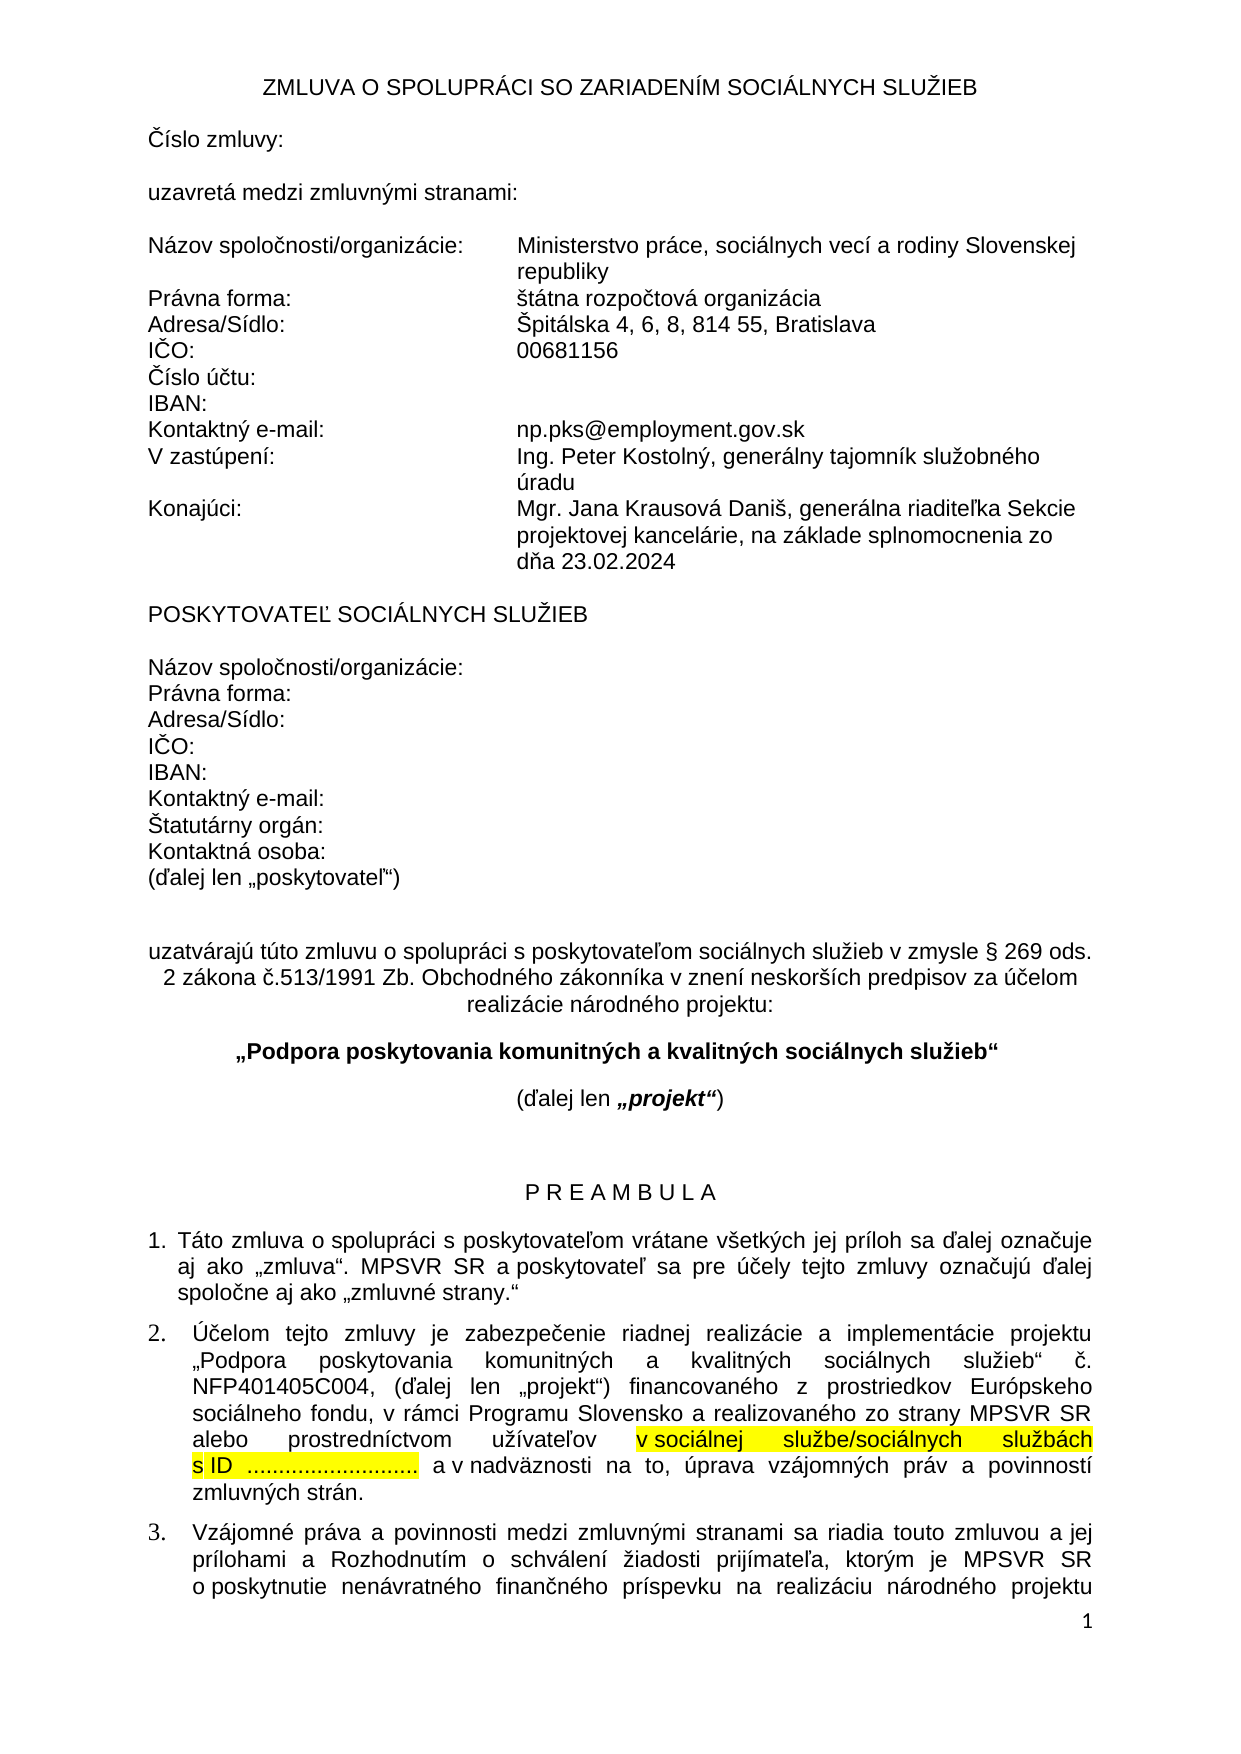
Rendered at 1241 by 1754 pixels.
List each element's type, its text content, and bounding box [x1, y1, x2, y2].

text Právna forma: [148, 680, 1093, 706]
text Konajúci: Mgr. Jana Krausová Daniš, generálna riaditeľka Sekcie projektovej kancelárie, na základe splnomocnenia zo dňa 23.02.2024 [148, 495, 1093, 574]
text Názov spoločnosti/organizácie: Ministerstvo práce, sociálnych vecí a rodiny Slovenskej republiky [148, 232, 1093, 284]
text Štatutárny orgán: [148, 812, 1093, 838]
list Účelom tejto zmluvy je zabezpečenie riadnej realizácie a implementácie projektu „Podpora poskytovania komunitných a kvalitných sociálnych služieb“ č. NFP401405C004, (ďalej len „projekt“) financovaného z prostriedkov Európskeho sociálneho fondu, v rámci Programu Slovensko a realizovaného zo strany MPSVR SR alebo prostredníctvom užívateľov v sociálnej službe/sociálnych službách s ID ........................... a v nadväznosti na to, úprava vzájomných práv a povinností zmluvných strán. [148, 1318, 1093, 1505]
text „Podpora poskytovania komunitných a kvalitných sociálnych služieb“ [148, 1038, 1093, 1064]
text uzavretá medzi zmluvnými stranami: [148, 179, 1093, 206]
text IČO: [148, 733, 1093, 759]
text uzatvárajú túto zmluvu o spolupráci s poskytovateľom sociálnych služieb v zmysle § 269 ods. 2 zákona č.513/1991 Zb. Obchodného zákonníka v znení neskorších predpisov za účelom realizácie národného projektu: [148, 938, 1093, 1017]
text IBAN: [148, 759, 1093, 785]
text POSKYTOVATEĽ SOCIÁLNYCH SLUŽIEB [148, 601, 1093, 627]
text Číslo účtu: [148, 364, 1093, 390]
text Názov spoločnosti/organizácie: [148, 653, 1093, 680]
text ZMLUVA O SPOLUPRÁCI SO ZARIADENÍM SOCIÁLNYCH SLUŽIEB [148, 74, 1093, 100]
text Preambula [148, 1179, 1093, 1206]
text Kontaktný e-mail: [148, 785, 1093, 812]
list Vzájomné práva a povinnosti medzi zmluvnými stranami sa riadia touto zmluvou a jej prílohami a Rozhodnutím o schválení žiadosti prijímateľa, ktorým je MPSVR SR o poskytnutie nenávratného finančného príspevku na realizáciu národného projektu [148, 1517, 1093, 1599]
text (ďalej len „poskytovateľ“) [148, 864, 1093, 891]
text Právna forma: štátna rozpočtová organizácia [148, 284, 1093, 311]
list Táto zmluva o spolupráci s poskytovateľom vrátane všetkých jej príloh sa ďalej označuje aj ako „zmluva“. MPSVR SR a poskytovateľ sa pre účely tejto zmluvy označujú ďalej spoločne aj ako „zmluvné strany.“ [148, 1227, 1093, 1306]
text Kontaktná osoba: [148, 838, 1093, 864]
text V zastúpení: Ing. Peter Kostolný, generálny tajomník služobného úradu [148, 443, 1093, 495]
text Adresa/Sídlo: Špitálska 4, 6, 8, 814 55, Bratislava [148, 311, 1093, 337]
text IBAN: [148, 390, 1093, 416]
text IČO: 00681156 [148, 337, 1093, 364]
text Adresa/Sídlo: [148, 706, 1093, 733]
text Kontaktný e-mail: np.pks@employment.gov.sk [148, 416, 1093, 443]
text (ďalej len „projekt“) [148, 1085, 1093, 1111]
text Číslo zmluvy: [148, 126, 1093, 153]
